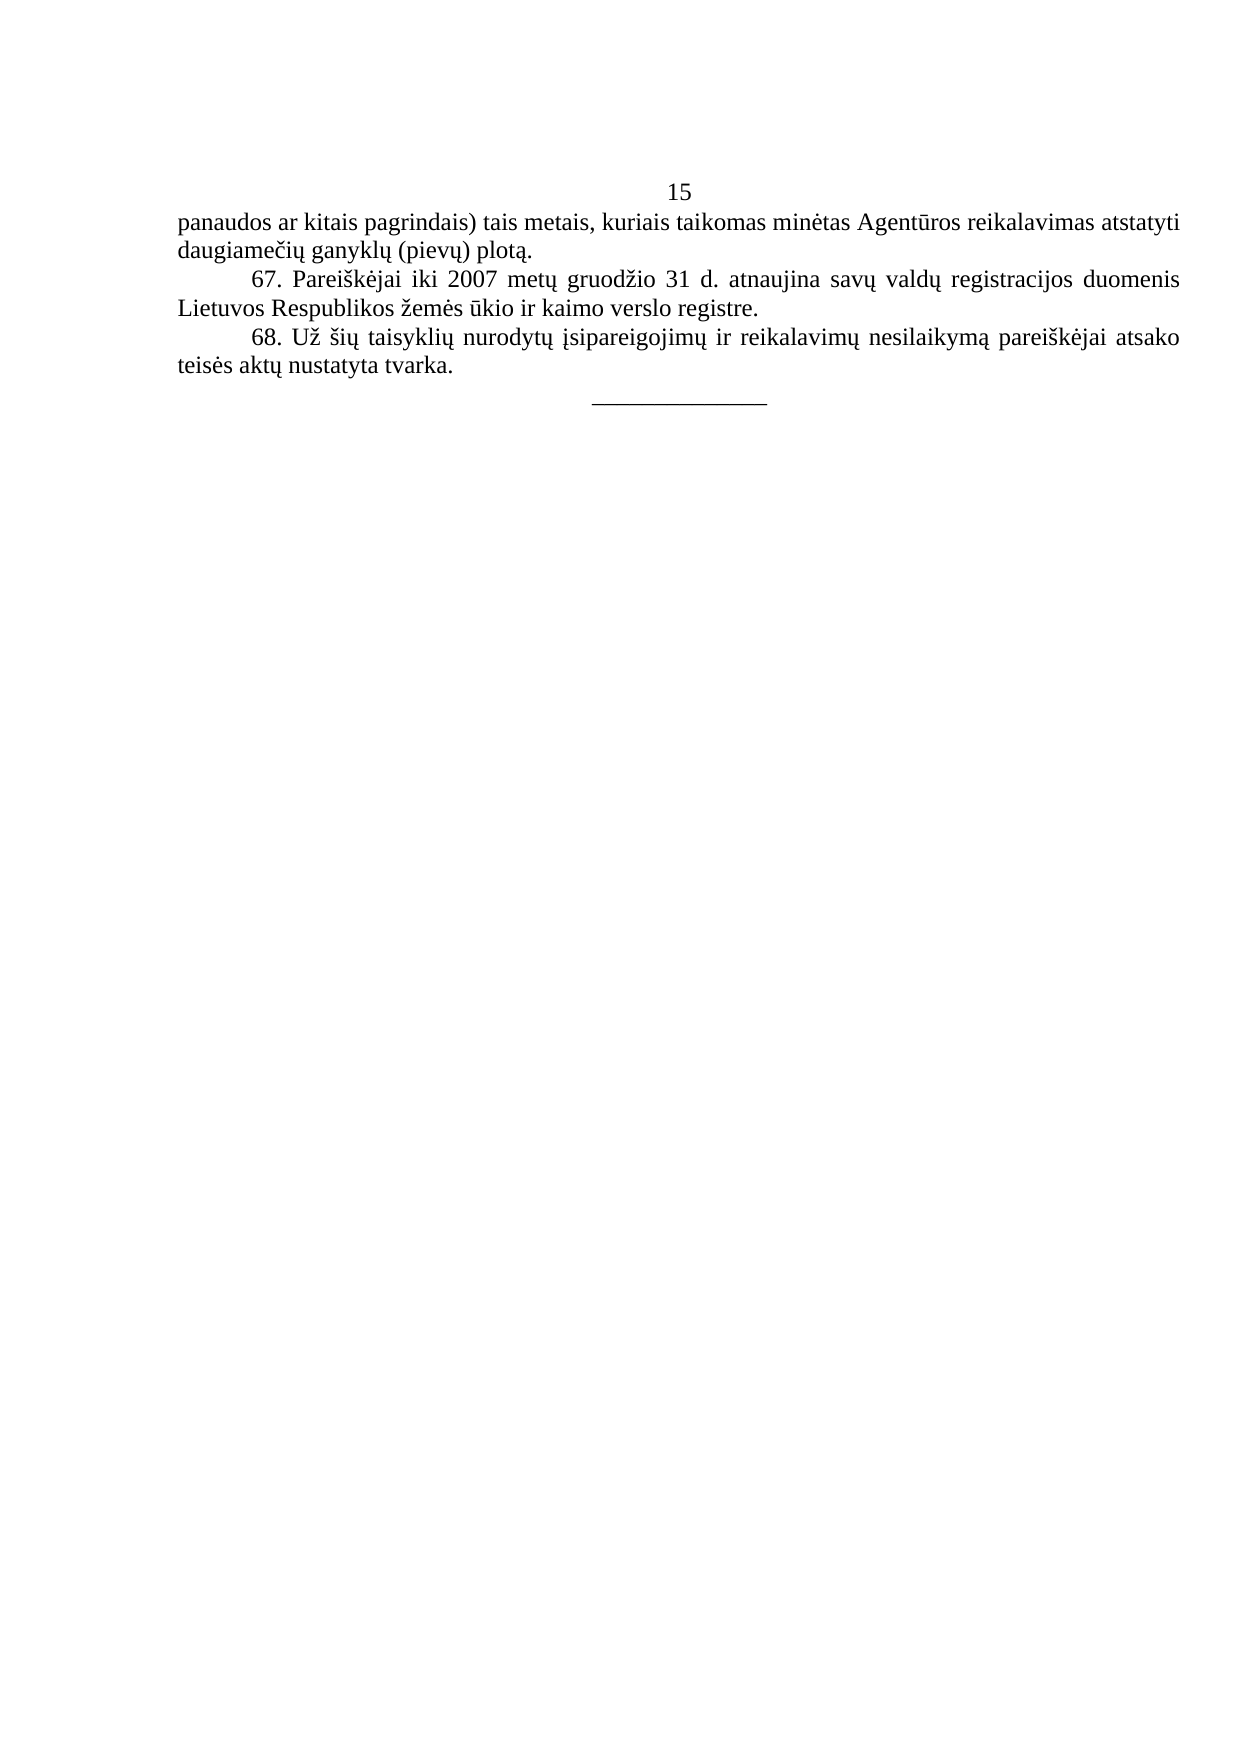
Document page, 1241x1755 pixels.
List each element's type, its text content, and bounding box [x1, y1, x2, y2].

text 68. Už šių taisyklių nurodytų įsipareigojimų ir reikalavimų nesilaikymą pareiškėjai atsako teisės aktų nustatyta tvarka. [177, 322, 1181, 379]
text panaudos ar kitais pagrindais) tais metais, kuriais taikomas minėtas Agentūros reikalavimas atstatyti daugiamečių ganyklų (pievų) plotą. [177, 207, 1181, 264]
text 67. Pareiškėjai iki 2007 metų gruodžio 31 d. atnaujina savų valdų registracijos duomenis Lietuvos Respublikos žemės ūkio ir kaimo verslo registre. [177, 264, 1181, 322]
text ______________ [177, 379, 1181, 408]
